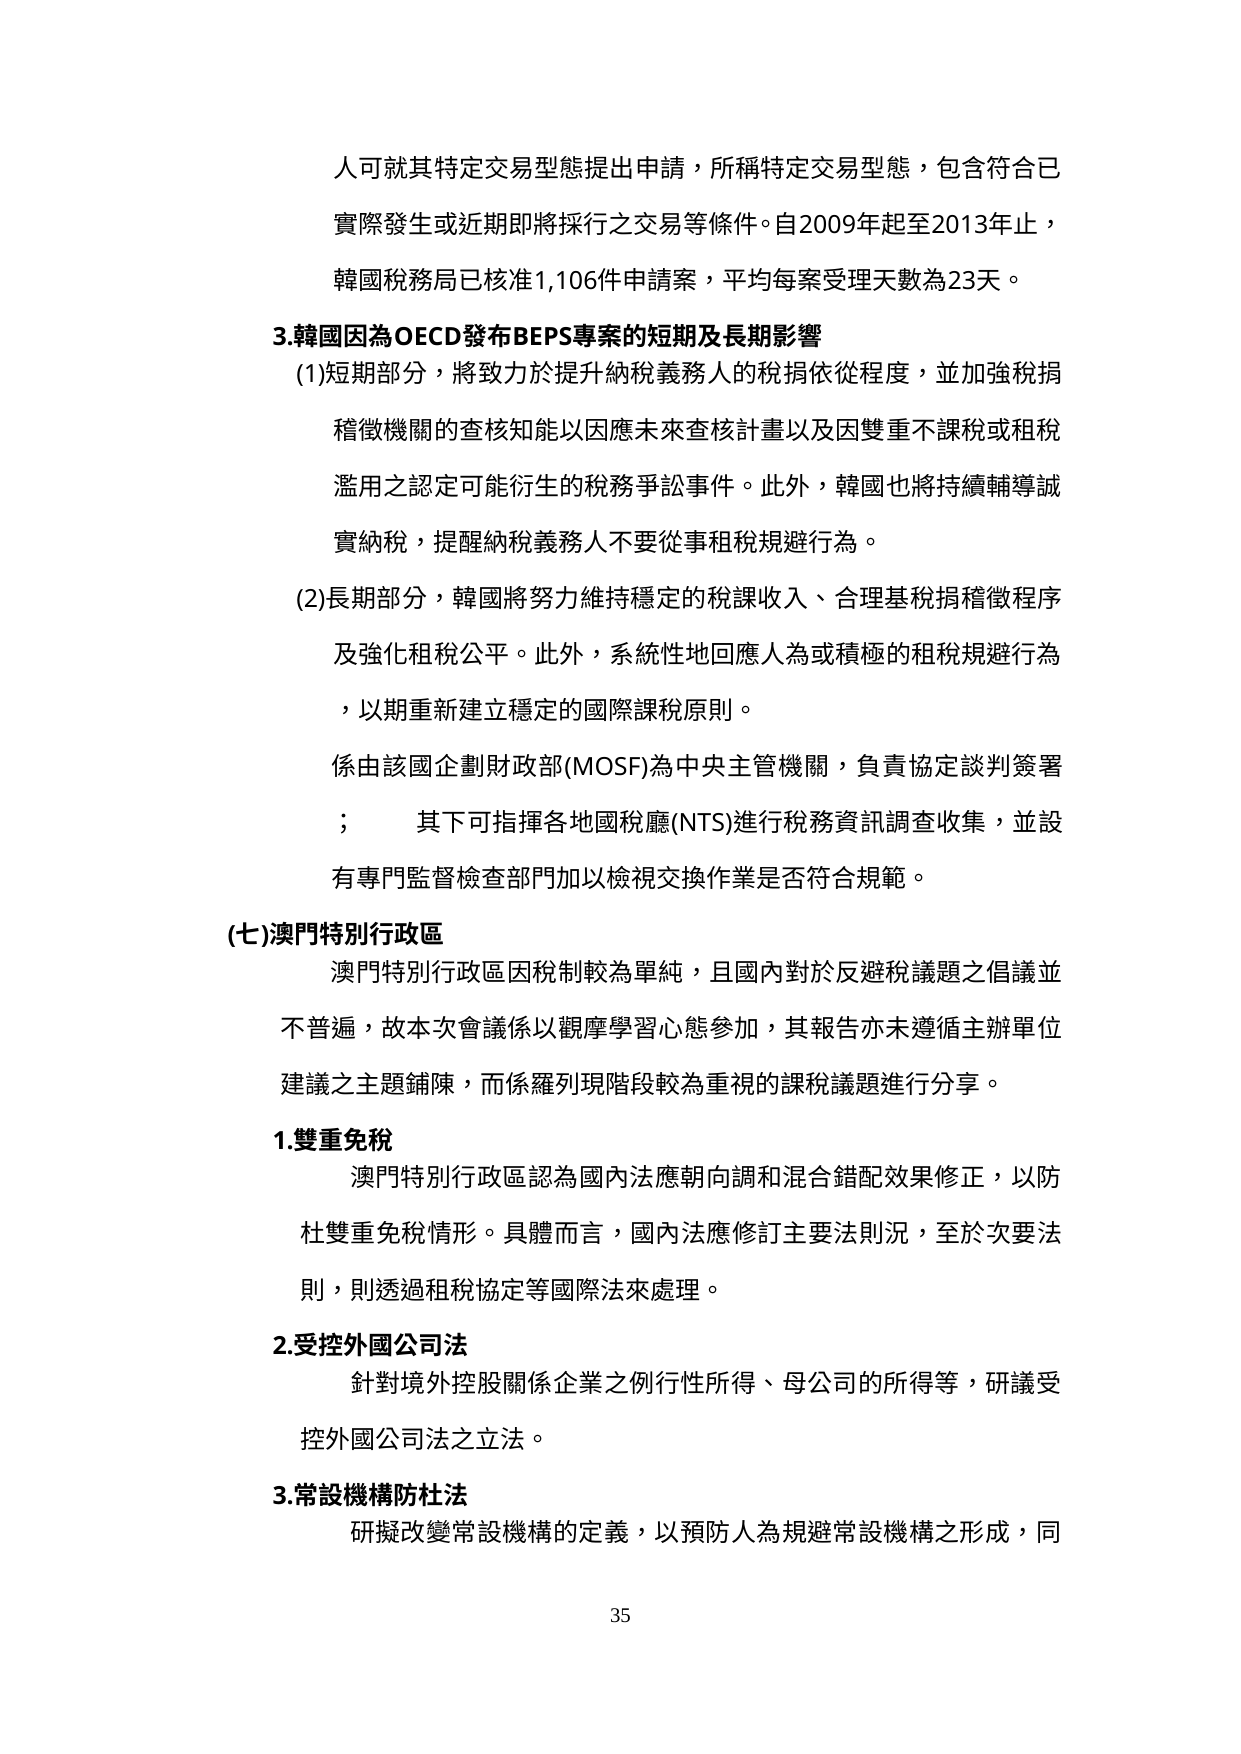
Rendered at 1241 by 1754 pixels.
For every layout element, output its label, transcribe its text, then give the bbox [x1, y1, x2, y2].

text 針對境外控股關係企業之例行性所得、母公司的所得等，研議受控外國公司法之立法。 [300, 1363, 1063, 1456]
text 人可就其特定交易型態提出申請，所稱特定交易型態，包含符合已實際發生或近期即將採行之交易等條件。自2009年起至2013年止，韓國稅務局已核准1,106件申請案，平均每案受理天數為23天。 [296, 148, 1063, 298]
text (1)短期部分，將致力於提升納稅義務人的稅捐依從程度，並加強稅捐稽徵機關的查核知能以因應未來查核計畫以及因雙重不課稅或租稅濫用之認定可能衍生的稅務爭訟事件。此外，韓國也將持續輔導誠實納稅，提醒納稅義務人不要從事租稅規避行為。 [296, 353, 1063, 559]
text 係由該國企劃財政部(MOSF)為中央主管機關，負責協定談判簽署； 其下可指揮各地國稅廳(NTS)進行稅務資訊調查收集，並設有專門監督檢查部門加以檢視交換作業是否符合規範。 [331, 746, 1063, 896]
text 3.常設機構防杜法 [272, 1474, 1063, 1512]
text 3.韓國因為OECD發布BEPS專案的短期及長期影響 [272, 316, 1063, 353]
text 研擬改變常設機構的定義，以預防人為規避常設機構之形成，同 [300, 1512, 1063, 1549]
text 2.受控外國公司法 [272, 1325, 1063, 1363]
text (七)澳門特別行政區 [227, 914, 1063, 951]
text (2)長期部分，韓國將努力維持穩定的稅課收入、合理基稅捐稽徵程序及強化租稅公平。此外，系統性地回應人為或積極的租稅規避行為，以期重新建立穩定的國際課稅原則。 [296, 578, 1063, 728]
text 澳門特別行政區認為國內法應朝向調和混合錯配效果修正，以防杜雙重免稅情形。具體而言，國內法應修訂主要法則況，至於次要法則，則透過租稅協定等國際法來處理。 [300, 1157, 1063, 1307]
text 澳門特別行政區因稅制較為單純，且國內對於反避稅議題之倡議並不普遍，故本次會議係以觀摩學習心態參加，其報告亦未遵循主辦單位建議之主題鋪陳，而係羅列現階段較為重視的課稅議題進行分享。 [281, 951, 1063, 1101]
text 1.雙重免稅 [272, 1119, 1063, 1157]
